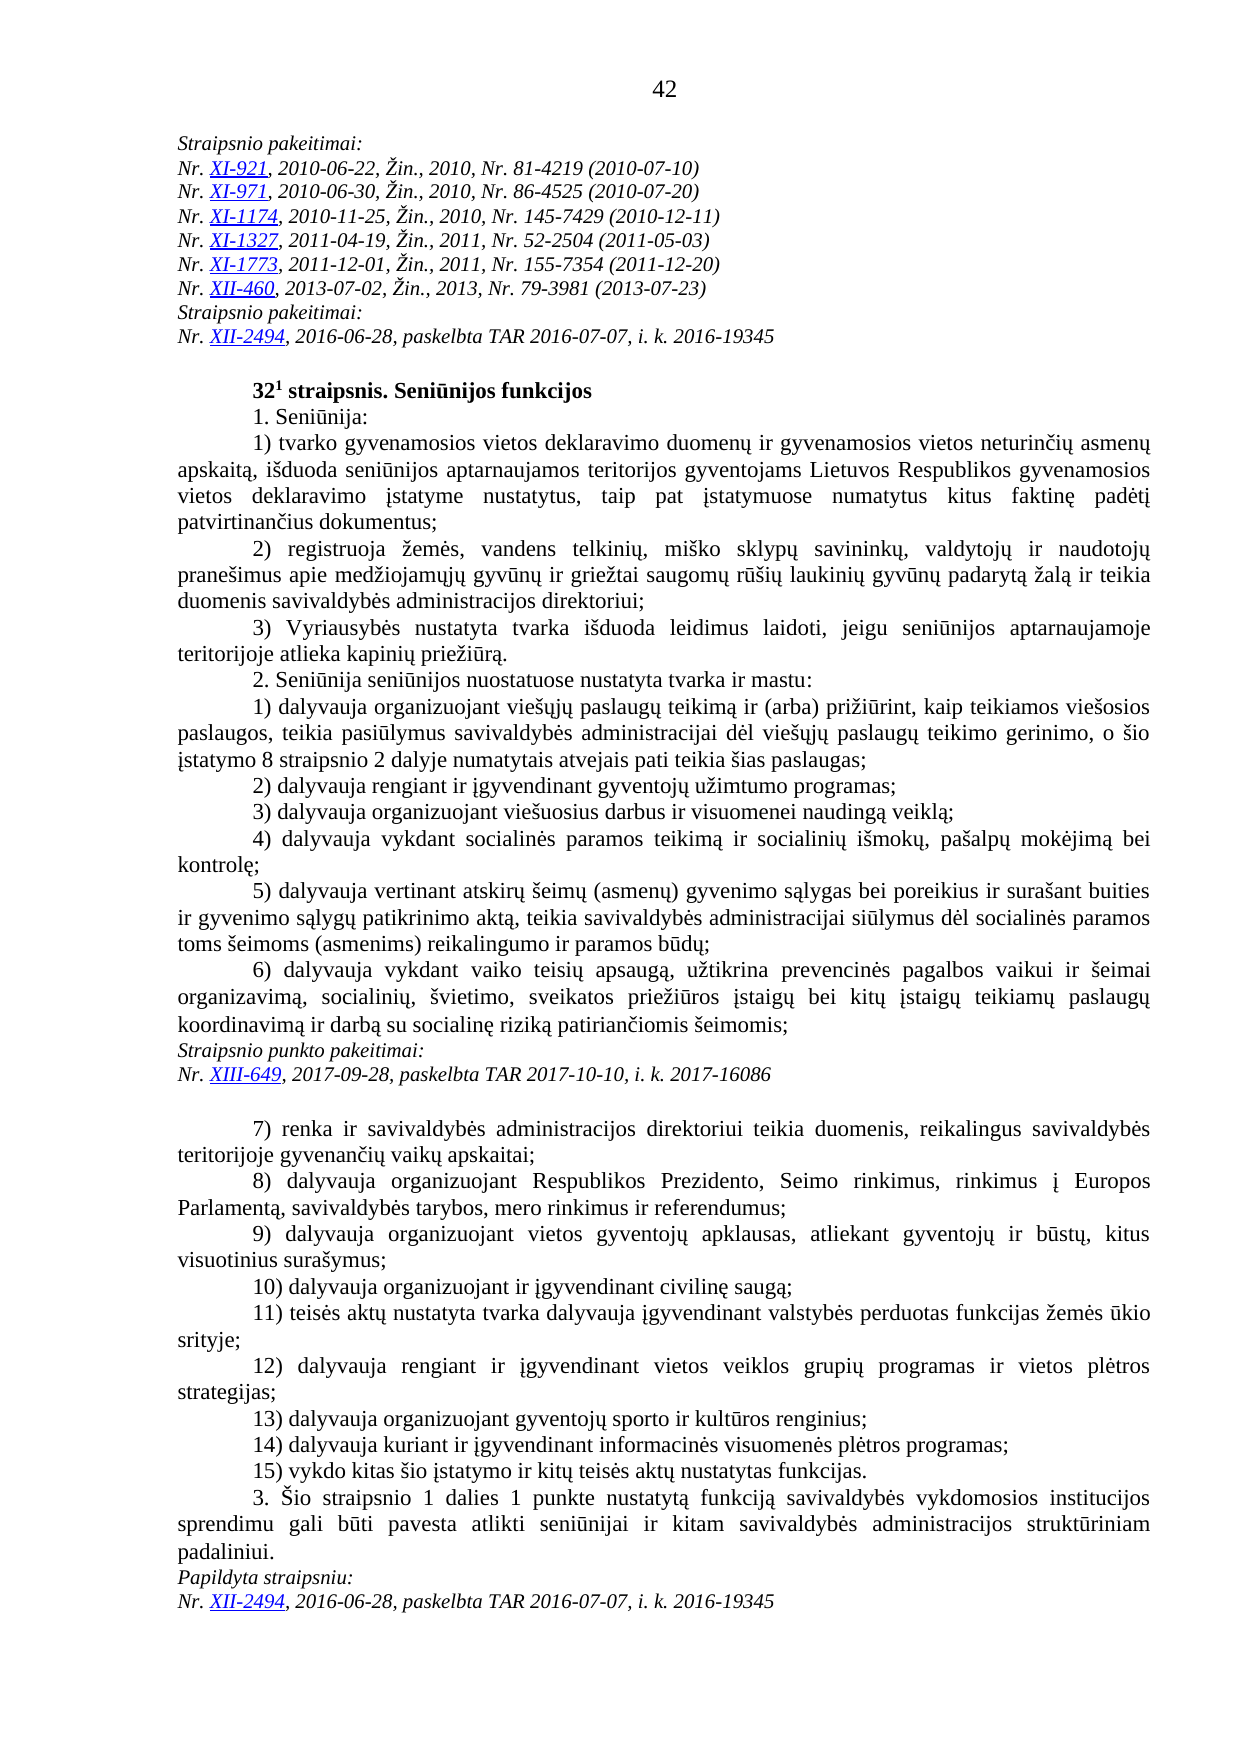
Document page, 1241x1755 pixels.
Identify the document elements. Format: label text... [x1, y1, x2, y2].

text 1) tvarko gyvenamosios vietos deklaravimo duomenų ir gyvenamosios vietos neturinčių asmenų apskaitą, išduoda seniūnijos aptarnaujamos teritorijos gyventojams Lietuvos Respublikos gyvenamosios vietos deklaravimo įstatyme nustatytus, taip pat įstatymuose numatytus kitus faktinę padėtį patvirtinančius dokumentus; [177, 429, 1152, 535]
text Nr. XI-921, 2010-06-22, Žin., 2010, Nr. 81-4219 (2010-07-10) [177, 155, 1152, 179]
text 1. Seniūnija: [177, 403, 1152, 429]
text Straipsnio pakeitimai: [177, 300, 1152, 324]
text 12) dalyvauja rengiant ir įgyvendinant vietos veiklos grupių programas ir vietos plėtros strategijas; [177, 1352, 1152, 1405]
text 6) dalyvauja vykdant vaiko teisių apsaugą, užtikrina prevencinės pagalbos vaikui ir šeimai organizavimą, socialinių, švietimo, sveikatos priežiūros įstaigų bei kitų įstaigų teikiamų paslaugų koordinavimą ir darbą su socialinę riziką patiriančiomis šeimomis; [177, 956, 1152, 1038]
text Nr. XII-2494, 2016-06-28, paskelbta TAR 2016-07-07, i. k. 2016-19345 [177, 1589, 1152, 1613]
text 9) dalyvauja organizuojant vietos gyventojų apklausas, atliekant gyventojų ir būstų, kitus visuotinius surašymus; [177, 1220, 1152, 1273]
text Nr. XI-971, 2010-06-30, Žin., 2010, Nr. 86-4525 (2010-07-20) [177, 179, 1152, 203]
text 4) dalyvauja vykdant socialinės paramos teikimą ir socialinių išmokų, pašalpų mokėjimą bei kontrolę; [177, 825, 1152, 877]
text 10) dalyvauja organizuojant ir įgyvendinant civilinę saugą; [177, 1273, 1152, 1299]
text 1) dalyvauja organizuojant viešųjų paslaugų teikimą ir (arba) prižiūrint, kaip teikiamos viešosios paslaugos, teikia pasiūlymus savivaldybės administracijai dėl viešųjų paslaugų teikimo gerinimo, o šio įstatymo 8 straipsnio 2 dalyje numatytais atvejais pati teikia šias paslaugas; [177, 693, 1152, 772]
text 3. Šio straipsnio 1 dalies 1 punkte nustatytą funkciją savivaldybės vykdomosios institucijos sprendimu gali būti pavesta atlikti seniūnijai ir kitam savivaldybės administracijos struktūriniam padaliniui. [177, 1484, 1152, 1565]
text 13) dalyvauja organizuojant gyventojų sporto ir kultūros renginius; [177, 1405, 1152, 1431]
text Nr. XII-460, 2013-07-02, Žin., 2013, Nr. 79-3981 (2013-07-23) [177, 276, 1152, 300]
text 2) registruoja žemės, vandens telkinių, miško sklypų savininkų, valdytojų ir naudotojų pranešimus apie medžiojamųjų gyvūnų ir griežtai saugomų rūšių laukinių gyvūnų padarytą žalą ir teikia duomenis savivaldybės administracijos direktoriui; [177, 535, 1152, 614]
text 2) dalyvauja rengiant ir įgyvendinant gyventojų užimtumo programas; [177, 772, 1152, 798]
text Nr. XI-1174, 2010-11-25, Žin., 2010, Nr. 145-7429 (2010-12-11) [177, 203, 1152, 228]
text 3) Vyriausybės nustatyta tvarka išduoda leidimus laidoti, jeigu seniūnijos aptarnaujamoje teritorijoje atlieka kapinių priežiūrą. [177, 614, 1152, 667]
text 3) dalyvauja organizuojant viešuosius darbus ir visuomenei naudingą veiklą; [177, 798, 1152, 825]
text 5) dalyvauja vertinant atskirų šeimų (asmenų) gyvenimo sąlygas bei poreikius ir surašant buities ir gyvenimo sąlygų patikrinimo aktą, teikia savivaldybės administracijai siūlymus dėl socialinės paramos toms šeimoms (asmenims) reikalingumo ir paramos būdų; [177, 877, 1152, 956]
text Nr. XIII-649, 2017-09-28, paskelbta TAR 2017-10-10, i. k. 2017-16086 [177, 1062, 1152, 1086]
text 11) teisės aktų nustatyta tvarka dalyvauja įgyvendinant valstybės perduotas funkcijas žemės ūkio srityje; [177, 1299, 1152, 1352]
text Straipsnio pakeitimai: [177, 131, 1152, 155]
text Papildyta straipsniu: [177, 1565, 1152, 1589]
text Nr. XI-1327, 2011-04-19, Žin., 2011, Nr. 52-2504 (2011-05-03) [177, 228, 1152, 252]
text Nr. XII-2494, 2016-06-28, paskelbta TAR 2016-07-07, i. k. 2016-19345 [177, 324, 1152, 348]
text 15) vykdo kitas šio įstatymo ir kitų teisės aktų nustatytas funkcijas. [177, 1457, 1152, 1484]
text 2. Seniūnija seniūnijos nuostatuose nustatyta tvarka ir mastu: [177, 667, 1152, 693]
text 8) dalyvauja organizuojant Respublikos Prezidento, Seimo rinkimus, rinkimus į Europos Parlamentą, savivaldybės tarybos, mero rinkimus ir referendumus; [177, 1167, 1152, 1220]
text 7) renka ir savivaldybės administracijos direktoriui teikia duomenis, reikalingus savivaldybės teritorijoje gyvenančių vaikų apskaitai; [177, 1115, 1152, 1167]
text 14) dalyvauja kuriant ir įgyvendinant informacinės visuomenės plėtros programas; [177, 1431, 1152, 1457]
text Straipsnio punkto pakeitimai: [177, 1038, 1152, 1062]
text 321 straipsnis. Seniūnijos funkcijos [177, 377, 1152, 403]
text Nr. XI-1773, 2011-12-01, Žin., 2011, Nr. 155-7354 (2011-12-20) [177, 252, 1152, 276]
